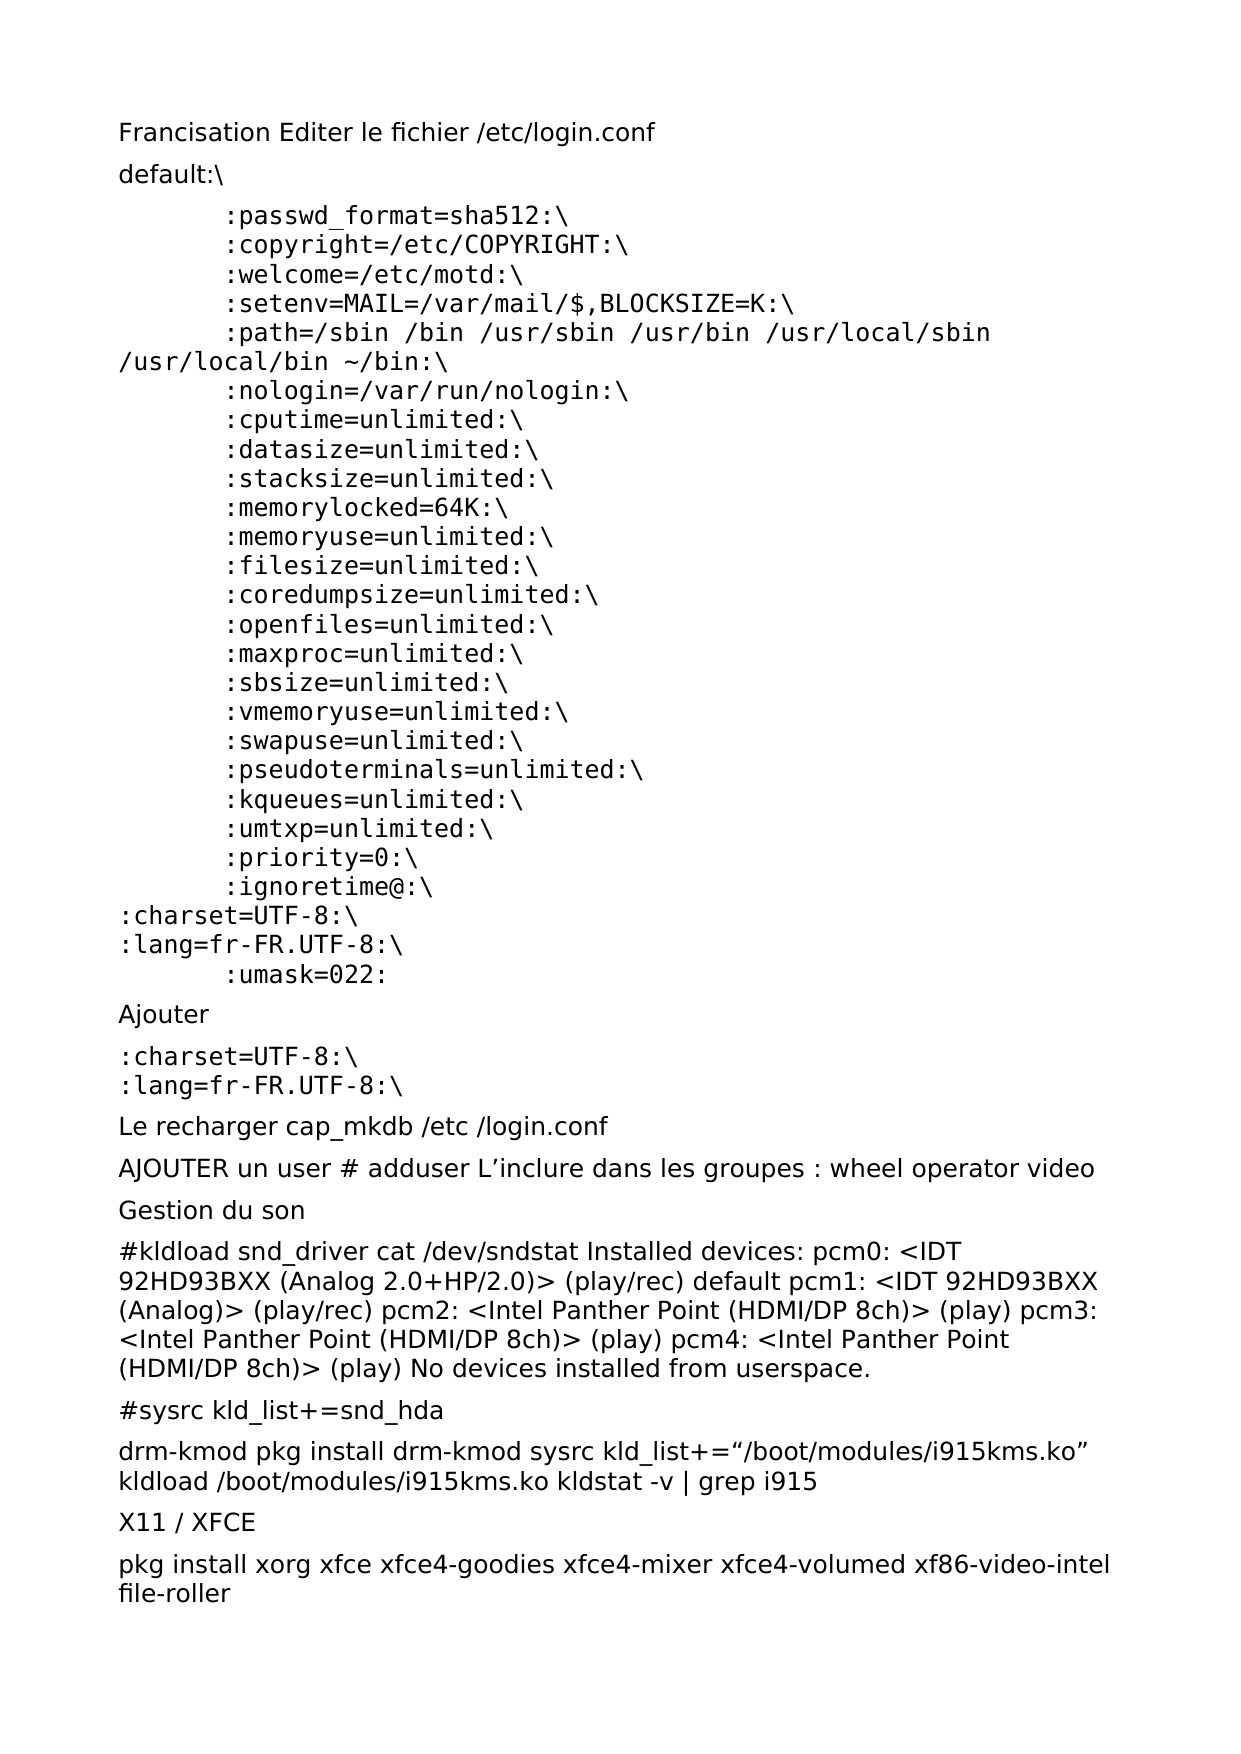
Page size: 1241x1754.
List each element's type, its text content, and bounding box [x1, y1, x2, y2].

text #kldload snd_driver cat /dev/sndstat Installed devices: pcm0: <IDT 92HD93BXX (Analog 2.0+HP/2.0)> (play/rec) default pcm1: <IDT 92HD93BXX (Analog)> (play/rec) pcm2: <Intel Panther Point (HDMI/DP 8ch)> (play) pcm3: <Intel Panther Point (HDMI/DP 8ch)> (play) pcm4: <Intel Panther Point (HDMI/DP 8ch)> (play) No devices installed from userspace. [118, 1237, 1122, 1383]
text #sysrc kld_list+=snd_hda [118, 1396, 1122, 1425]
text Francisation Editer le fichier /etc/login.conf [118, 118, 1122, 147]
text Gestion du son [118, 1196, 1122, 1225]
text :passwd_format=sha512:\ :copyright=/etc/COPYRIGHT:\ :welcome=/etc/motd:\ :setenv=MAIL=/var/mail/$,BLOCKSIZE=K:\ :path=/sbin /bin /usr/sbin /usr/bin /usr/local/sbin /usr/local/bin ~/bin:\ :nologin=/var/run/nologin:\ :cputime=unlimited:\ :datasize=unlimited:\ :stacksize=unlimited:\ :memorylocked=64K:\ :memoryuse=unlimited:\ :filesize=unlimited:\ :coredumpsize=unlimited:\ :openfiles=unlimited:\ :maxproc=unlimited:\ :sbsize=unlimited:\ :vmemoryuse=unlimited:\ :swapuse=unlimited:\ :pseudoterminals=unlimited:\ :kqueues=unlimited:\ :umtxp=unlimited:\ :priority=0:\ :ignoretime@:\ :charset=UTF-8:\ :lang=fr-FR.UTF-8:\ :umask=022: [118, 201, 1122, 989]
text AJOUTER un user # adduser L’inclure dans les groupes : wheel operator video [118, 1154, 1122, 1183]
text :charset=UTF-8:\ :lang=fr-FR.UTF-8:\ [118, 1042, 1122, 1101]
text pkg install xorg xfce xfce4-goodies xfce4-mixer xfce4-volumed xf86-video-intel file-roller [118, 1550, 1122, 1608]
text Ajouter [118, 1001, 1122, 1030]
text drm-kmod pkg install drm-kmod sysrc kld_list+=“/boot/modules/i915kms.ko” kldload /boot/modules/i915kms.ko kldstat -v | grep i915 [118, 1437, 1122, 1496]
text default:\ [118, 160, 1122, 189]
text X11 / XFCE [118, 1508, 1122, 1537]
text Le recharger cap_mkdb /etc /login.conf [118, 1112, 1122, 1142]
